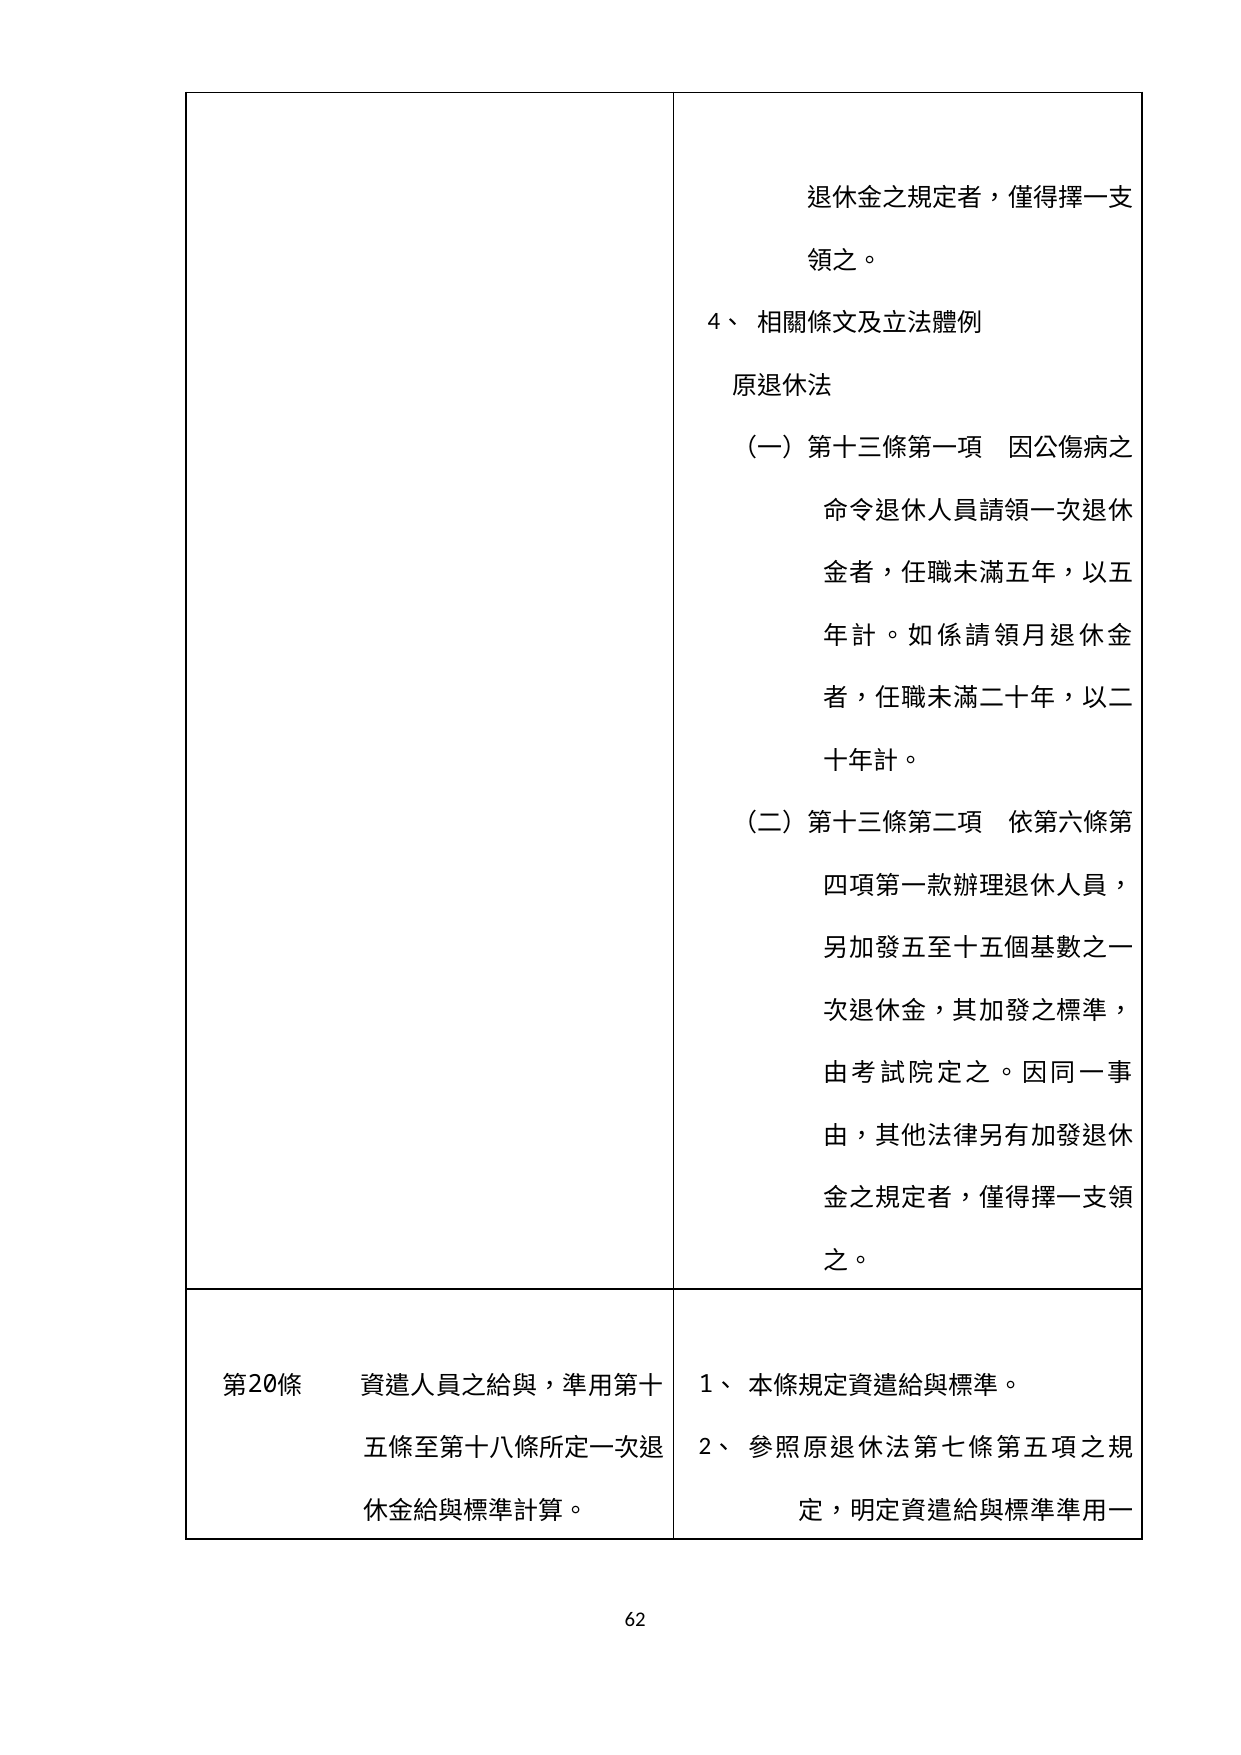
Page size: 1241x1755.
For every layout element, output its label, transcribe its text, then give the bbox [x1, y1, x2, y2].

table_cell 本條規定資遣給與標準。 參照原退休法第七條第五項之規定，明定資遣給與標準準用一 [674, 1290, 1141, 1538]
table_cell 資遣人員之給與，準用第十五條至第十八條所定一次退休金給與標準計算。 [187, 1290, 673, 1538]
table_cell [187, 93, 673, 1288]
table_cell 退休金之規定者，僅得擇一支領之。 相關條文及立法體例 原退休法 （一）第十三條第一項 因公傷病之命令退休人員請領一次退休金者，任職未滿五年，以五年計。如係請領月退休金者，任職未滿二十年，以二十年計。 （二）第十三條第二項 依第六條第四項第一款辦理退休人員，另加發五至十五個基數之一次退休金，其加發之標準，由考試院定之。因同一事由，其他法律另有加發退休金之規定者，僅得擇一支領之。 [674, 93, 1141, 1288]
